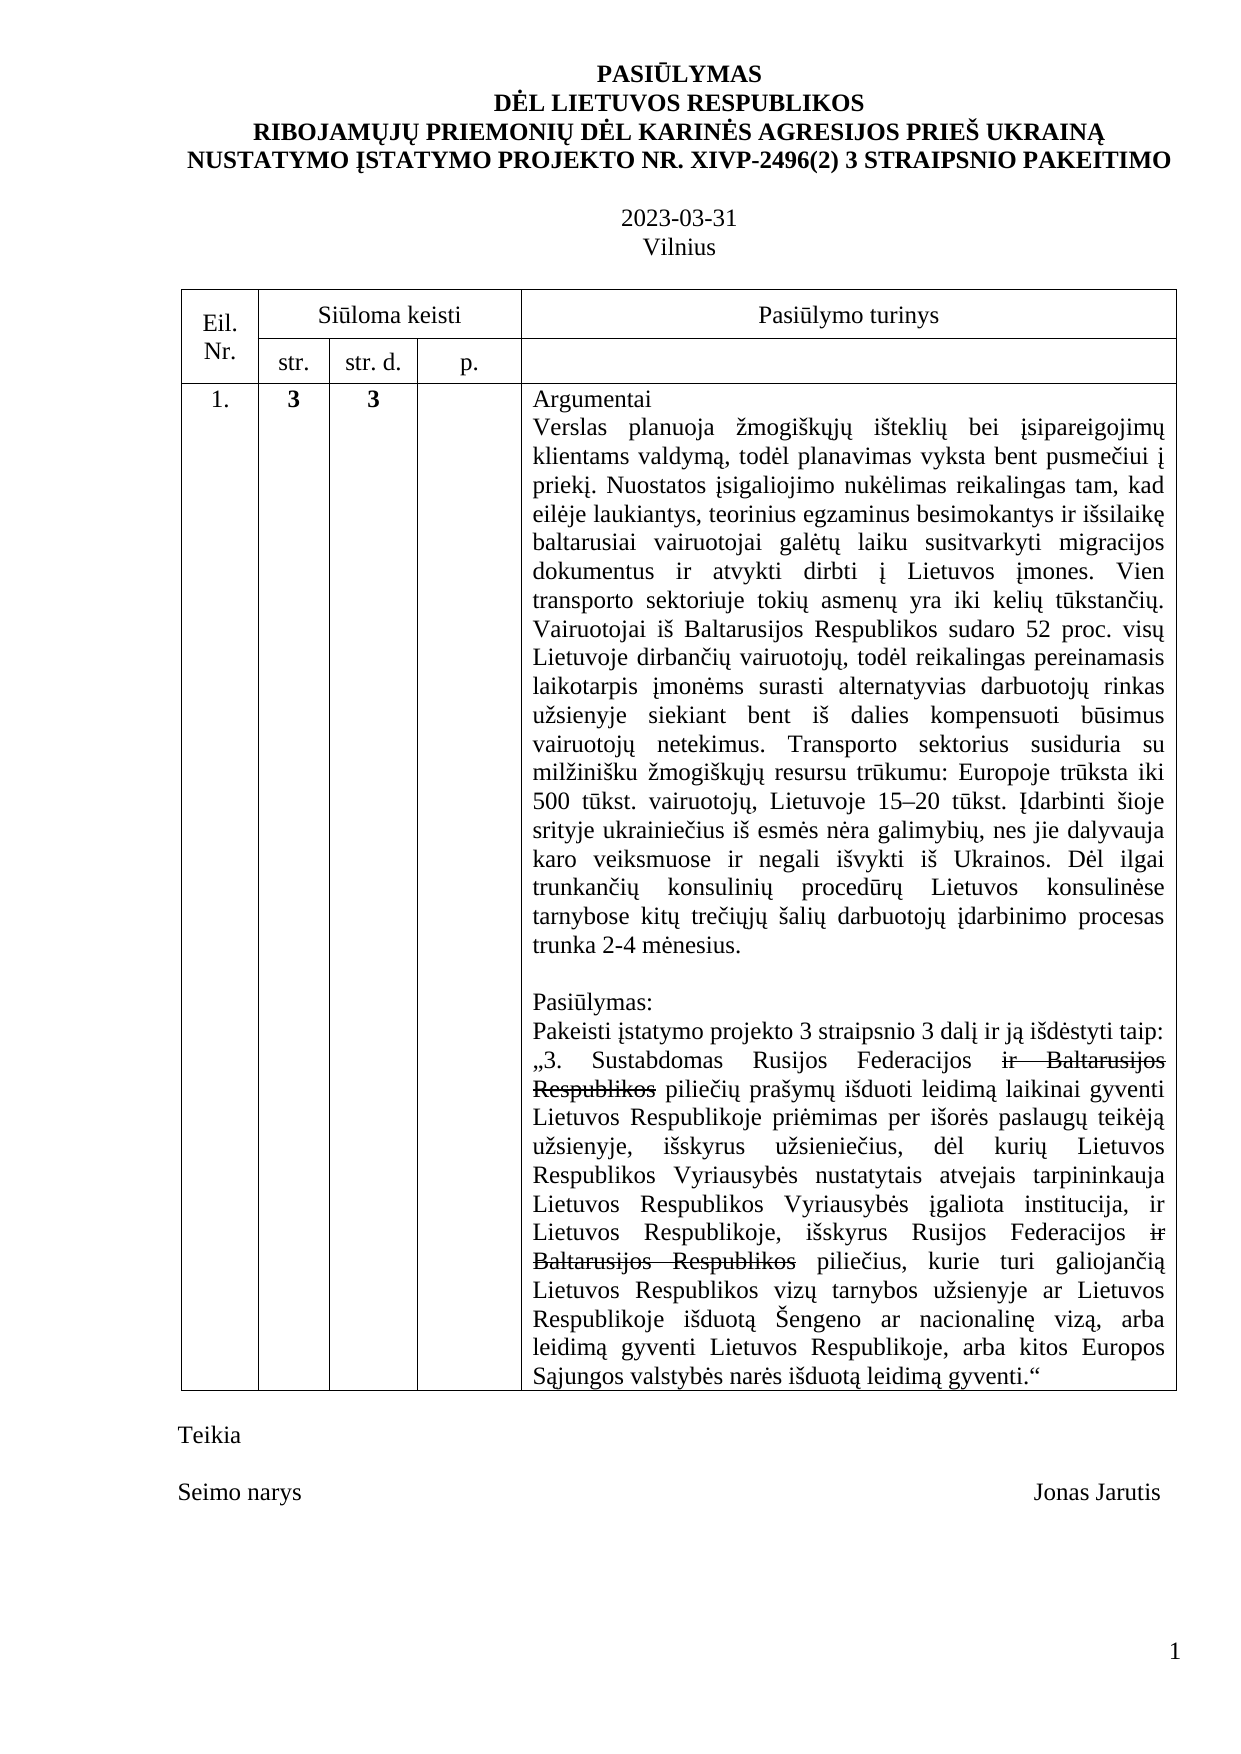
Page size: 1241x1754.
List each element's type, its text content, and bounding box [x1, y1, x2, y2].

table_cell str. d. [330, 339, 417, 383]
table_cell p. [418, 339, 521, 383]
text 2023-03-31 [177, 203, 1181, 232]
table_cell Argumentai Verslas planuoja žmogiškųjų išteklių bei įsipareigojimų klientams valdymą, todėl planavimas vyksta bent pusmečiui į priekį. Nuostatos įsigaliojimo nukėlimas reikalingas tam, kad eilėje laukiantys, teorinius egzaminus besimokantys ir išsilaikę baltarusiai vairuotojai galėtų laiku susitvarkyti migracijos dokumentus ir atvykti dirbti į Lietuvos įmones. Vien transporto sektoriuje tokių asmenų yra iki kelių tūkstančių. Vairuotojai iš Baltarusijos Respublikos sudaro 52 proc. visų Lietuvoje dirbančių vairuotojų, todėl reikalingas pereinamasis laikotarpis įmonėms surasti alternatyvias darbuotojų rinkas užsienyje siekiant bent iš dalies kompensuoti būsimus vairuotojų netekimus. Transporto sektorius susiduria su milžinišku žmogiškųjų resursu trūkumu: Europoje trūksta iki 500 tūkst. vairuotojų, Lietuvoje 15–20 tūkst. Įdarbinti šioje srityje ukrainiečius iš esmės nėra galimybių, nes jie dalyvauja karo veiksmuose ir negali išvykti iš Ukrainos. Dėl ilgai trunkančių konsulinių procedūrų Lietuvos konsulinėse tarnybose kitų trečiųjų šalių darbuotojų įdarbinimo procesas trunka 2-4 mėnesius. Pasiūlymas: Pakeisti įstatymo projekto 3 straipsnio 3 dalį ir ją išdėstyti taip: „3. Sustabdomas Rusijos Federacijos ir Baltarusijos Respublikos piliečių prašymų išduoti leidimą laikinai gyventi Lietuvos Respublikoje priėmimas per išorės paslaugų teikėją užsienyje, išskyrus užsieniečius, dėl kurių Lietuvos Respublikos Vyriausybės nustatytais atvejais tarpininkauja Lietuvos Respublikos Vyriausybės įgaliota institucija, ir Lietuvos Respublikoje, išskyrus Rusijos Federacijos ir Baltarusijos Respublikos piliečius, kurie turi galiojančią Lietuvos Respublikos vizų tarnybos užsienyje ar Lietuvos Respublikoje išduotą Šengeno ar nacionalinę vizą, arba leidimą gyventi Lietuvos Respublikoje, arba kitos Europos Sąjungos valstybės narės išduotą leidimą gyventi.“ [522, 384, 1176, 1390]
text Seimo narys Jonas Jarutis [177, 1477, 1181, 1506]
table_header Eil. Nr. [182, 290, 258, 383]
text Vilnius [177, 232, 1181, 260]
table_cell 1. [182, 384, 258, 1390]
table_header Siūloma keisti [259, 290, 521, 338]
table_cell str. [259, 339, 329, 383]
text Teikia [177, 1420, 1181, 1448]
table_header Pasiūlymo turinys [522, 290, 1176, 338]
text DĖL LIETUVOS RESPUBLIKOS [177, 88, 1181, 117]
text PASIŪLYMAS [177, 59, 1181, 88]
table_cell 3 [259, 384, 329, 1390]
text RIBOJAMŲJŲ PRIEMONIŲ DĖL KARINĖS AGRESIJOS PRIEŠ UKRAINĄ NUSTATYMO ĮSTATYMO PROJEKTO NR. XIVP-2496(2) 3 STRAIPSNIO PAKEITIMO [177, 117, 1181, 174]
table_cell [418, 384, 521, 1390]
table_cell 3 [330, 384, 417, 1390]
table_cell [522, 339, 1176, 383]
